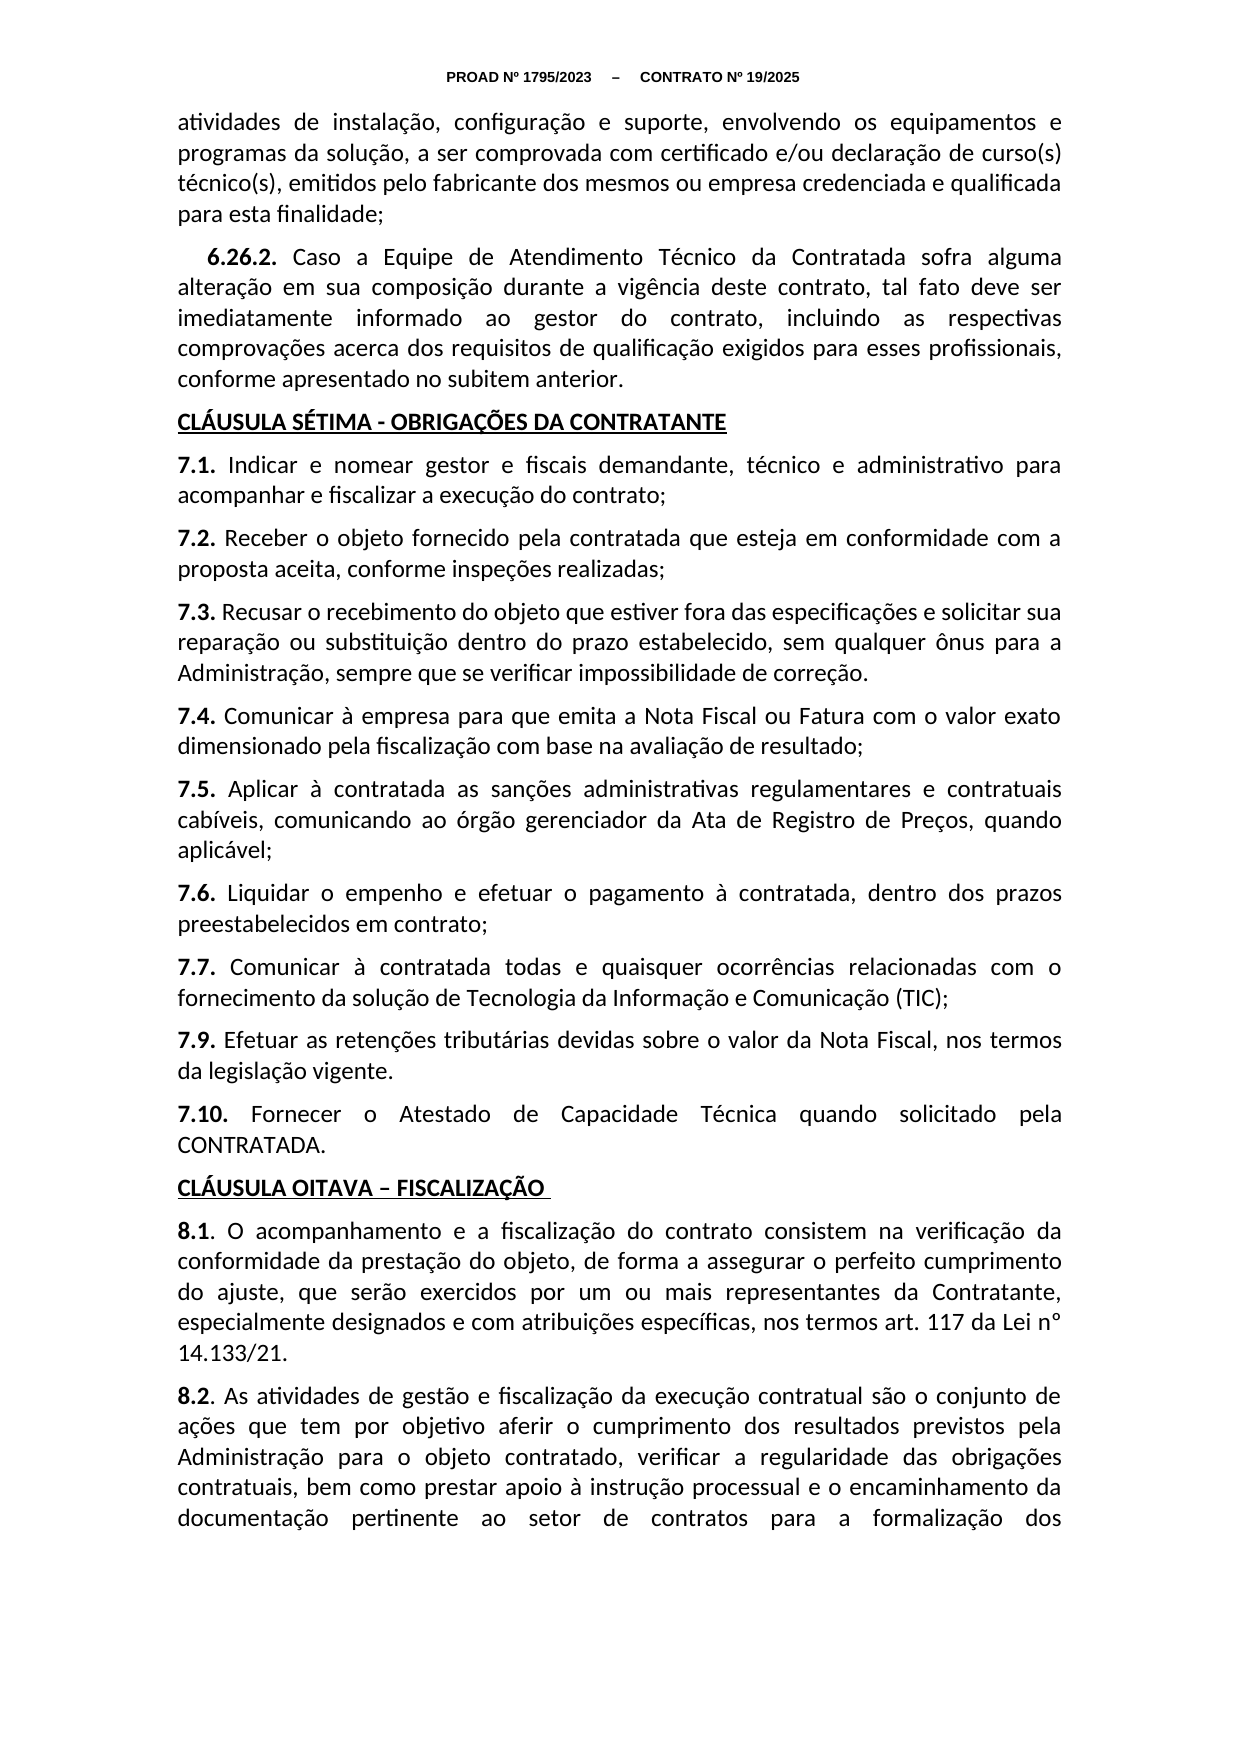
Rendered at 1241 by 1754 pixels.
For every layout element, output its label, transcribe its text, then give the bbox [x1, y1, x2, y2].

text 7.1. Indicar e nomear gestor e fiscais demandante, técnico e administrativo para acompanhar e fiscalizar a execução do contrato; [177, 449, 1063, 510]
text CLÁUSULA OITAVA – FISCALIZAÇÃO [177, 1172, 1058, 1202]
text 8.1. O acompanhamento e a fiscalização do contrato consistem na verificação da conformidade da prestação do objeto, de forma a assegurar o perfeito cumprimento do ajuste, que serão exercidos por um ou mais representantes da Contratante, especialmente designados e com atribuições específicas, nos termos art. 117 da Lei nº 14.133/21. [177, 1215, 1063, 1367]
text 7.7. Comunicar à contratada todas e quaisquer ocorrências relacionadas com o fornecimento da solução de Tecnologia da Informação e Comunicação (TIC); [177, 951, 1063, 1012]
text 8.2. As atividades de gestão e fiscalização da execução contratual são o conjunto de ações que tem por objetivo aferir o cumprimento dos resultados previstos pela Administração para o objeto contratado, verificar a regularidade das obrigações contratuais, bem como prestar apoio à instrução processual e o encaminhamento da documentação pertinente ao setor de contratos para a formalização dos [177, 1380, 1063, 1532]
text 7.10. Fornecer o Atestado de Capacidade Técnica quando solicitado pela CONTRATADA. [177, 1098, 1063, 1159]
text CLÁUSULA SÉTIMA - OBRIGAÇÕES DA CONTRATANTE [177, 406, 1063, 436]
text 7.2. Receber o objeto fornecido pela contratada que esteja em conformidade com a proposta aceita, conforme inspeções realizadas; [177, 522, 1063, 583]
text 7.6. Liquidar o empenho e efetuar o pagamento à contratada, dentro dos prazos preestabelecidos em contrato; [177, 878, 1063, 939]
text 7.4. Comunicar à empresa para que emita a Nota Fiscal ou Fatura com o valor exato dimensionado pela fiscalização com base na avaliação de resultado; [177, 700, 1063, 761]
text atividades de instalação, configuração e suporte, envolvendo os equipamentos e programas da solução, a ser comprovada com certificado e/ou declaração de curso(s) técnico(s), emitidos pelo fabricante dos mesmos ou empresa credenciada e qualificada para esta finalidade; [177, 106, 1063, 228]
text 7.5. Aplicar à contratada as sanções administrativas regulamentares e contratuais cabíveis, comunicando ao órgão gerenciador da Ata de Registro de Preços, quando aplicável; [177, 773, 1063, 865]
text 6.26.2. Caso a Equipe de Atendimento Técnico da Contratada sofra alguma alteração em sua composição durante a vigência deste contrato, tal fato deve ser imediatamente informado ao gestor do contrato, incluindo as respectivas comprovações acerca dos requisitos de qualificação exigidos para esses profissionais, conforme apresentado no subitem anterior. [177, 241, 1063, 393]
text 7.9. Efetuar as retenções tributárias devidas sobre o valor da Nota Fiscal, nos termos da legislação vigente. [177, 1025, 1063, 1086]
text 7.3. Recusar o recebimento do objeto que estiver fora das especificações e solicitar sua reparação ou substituição dentro do prazo estabelecido, sem qualquer ônus para a Administração, sempre que se verificar impossibilidade de correção. [177, 596, 1063, 687]
